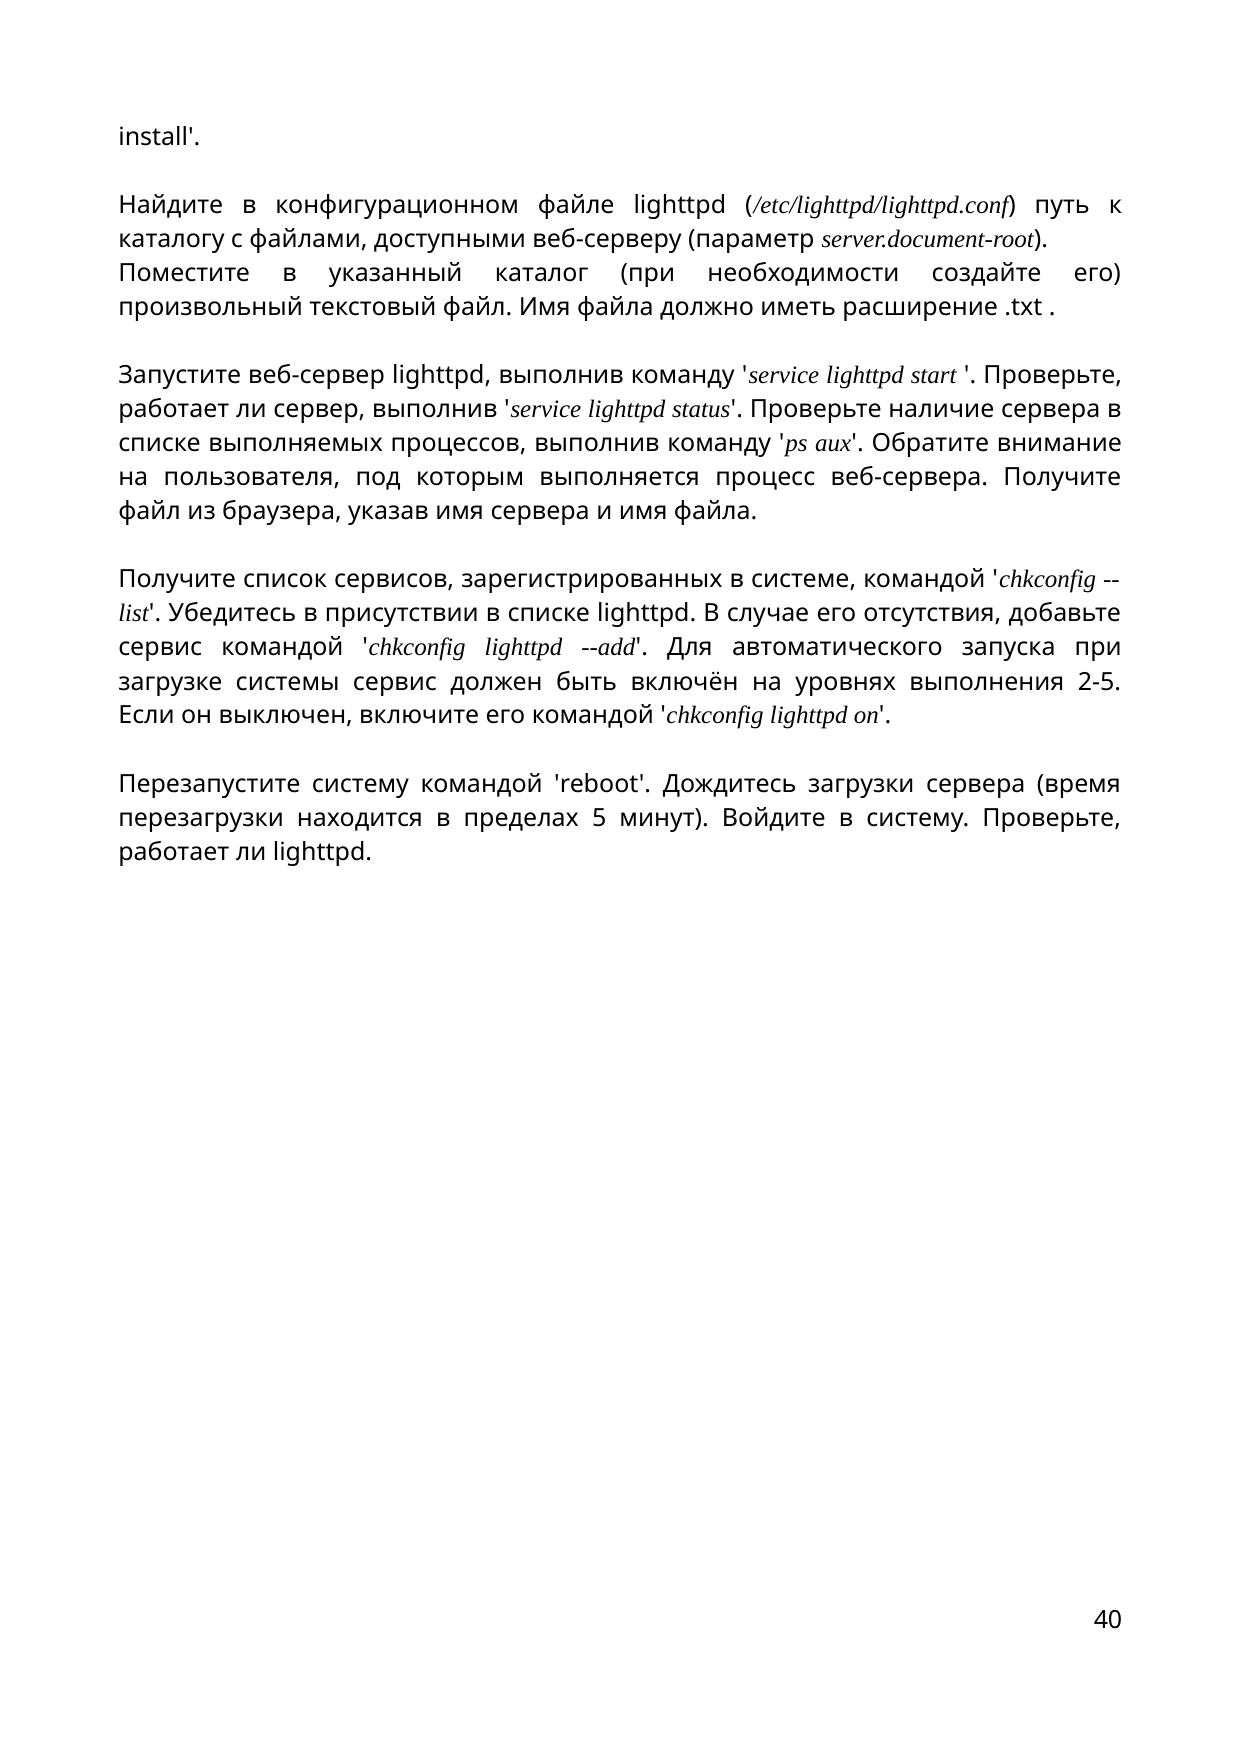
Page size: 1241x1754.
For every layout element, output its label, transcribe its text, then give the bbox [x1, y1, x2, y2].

text Поместите в указанный каталог (при необходимости создайте его) произвольный текстовый файл. Имя файла должно иметь расширение .txt . [118, 254, 1122, 322]
text Перезапустите систему командой 'reboot'. Дождитесь загрузки сервера (время перезагрузки находится в пределах 5 минут). Войдите в систему. Проверьте, работает ли lighttpd. [118, 765, 1122, 867]
text install'. [118, 118, 1122, 152]
text Запустите веб-сервер lighttpd, выполнив команду 'service lighttpd start '. Проверьте, работает ли сервер, выполнив 'service lighttpd status'. Проверьте наличие сервера в списке выполняемых процессов, выполнив команду 'ps aux'. Обратите внимание на пользователя, под которым выполняется процесс веб-сервера. Получите файл из браузера, указав имя сервера и имя файла. [118, 357, 1122, 527]
text Получите список сервисов, зарегистрированных в системе, командой 'chkconfig --list'. Убедитесь в присутствии в списке lighttpd. В случае его отсутствия, добавьте сервис командой 'chkconfig lighttpd --add'. Для автоматического запуска при загрузке системы сервис должен быть включён на уровнях выполнения 2-5. Если он выключен, включите его командой 'chkconfig lighttpd on'. [118, 561, 1122, 731]
text Найдите в конфигурационном файле lighttpd (/etc/lighttpd/lighttpd.conf) путь к каталогу с файлами, доступными веб-серверу (параметр server.document-root). [118, 186, 1122, 254]
